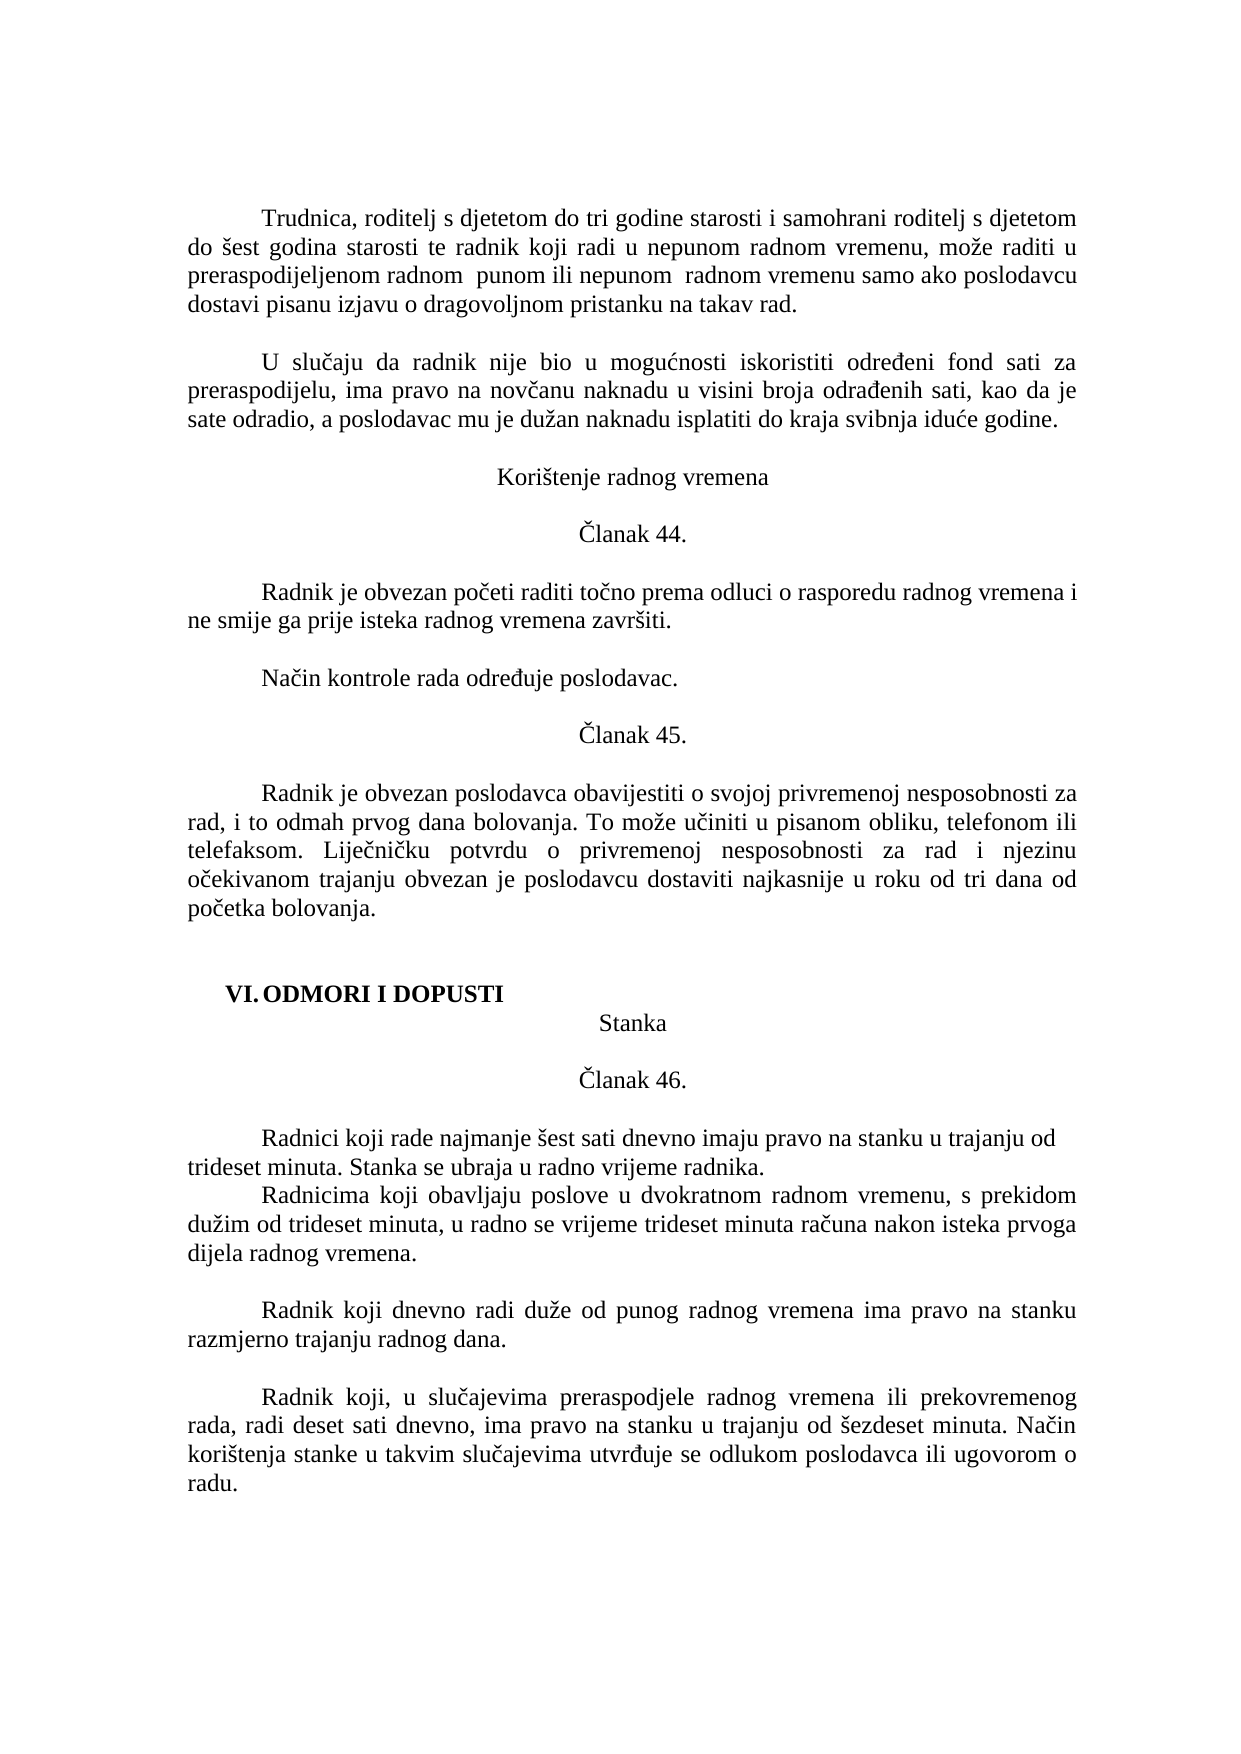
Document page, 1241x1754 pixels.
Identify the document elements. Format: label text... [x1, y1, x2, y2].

text Radnik je obvezan poslodavca obavijestiti o svojoj privremenoj nesposobnosti za rad, i to odmah prvog dana bolovanja. To može učiniti u pisanom obliku, telefonom ili telefaksom. Liječničku potvrdu o privremenoj nesposobnosti za rad i njezinu očekivanom trajanju obvezan je poslodavcu dostaviti najkasnije u roku od tri dana od početka bolovanja. [187, 778, 1078, 922]
text Radnik koji, u slučajevima preraspodjele radnog vremena ili prekovremenog rada, radi deset sati dnevno, ima pravo na stanku u trajanju od šezdeset minuta. Način korištenja stanke u takvim slučajevima utvrđuje se odlukom poslodavca ili ugovorom o radu. [187, 1382, 1078, 1497]
text Radnicima koji obavljaju poslove u dvokratnom radnom vremenu, s prekidom dužim od trideset minuta, u radno se vrijeme trideset minuta računa nakon isteka prvoga dijela radnog vremena. [187, 1180, 1078, 1267]
text U slučaju da radnik nije bio u mogućnosti iskoristiti određeni fond sati za preraspodijelu, ima pravo na novčanu naknadu u visini broja odrađenih sati, kao da je sate odradio, a poslodavac mu je dužan naknadu isplatiti do kraja svibnja iduće godine. [187, 347, 1078, 433]
list ODMORI I DOPUSTI [225, 979, 1078, 1008]
text Korištenje radnog vremena [187, 462, 1078, 490]
text Članak 46. [187, 1065, 1078, 1094]
text Trudnica, roditelj s djetetom do tri godine starosti i samohrani roditelj s djetetom do šest godina starosti te radnik koji radi u nepunom radnom vremenu, može raditi u preraspodijeljenom radnom punom ili nepunom radnom vremenu samo ako poslodavcu dostavi pisanu izjavu o dragovoljnom pristanku na takav rad. [187, 203, 1078, 318]
text Radnik je obvezan početi raditi točno prema odluci o rasporedu radnog vremena i ne smije ga prije isteka radnog vremena završiti. [187, 577, 1078, 634]
text Način kontrole rada određuje poslodavac. [187, 663, 1078, 692]
text Članak 44. [187, 519, 1078, 548]
text trideset minuta. Stanka se ubraja u radno vrijeme radnika. [187, 1152, 1078, 1180]
text Radnici koji rade najmanje šest sati dnevno imaju pravo na stanku u trajanju od [187, 1123, 1078, 1152]
text Stanka [187, 1008, 1078, 1037]
text Članak 45. [187, 720, 1078, 749]
text Radnik koji dnevno radi duže od punog radnog vremena ima pravo na stanku razmjerno trajanju radnog dana. [187, 1295, 1078, 1353]
